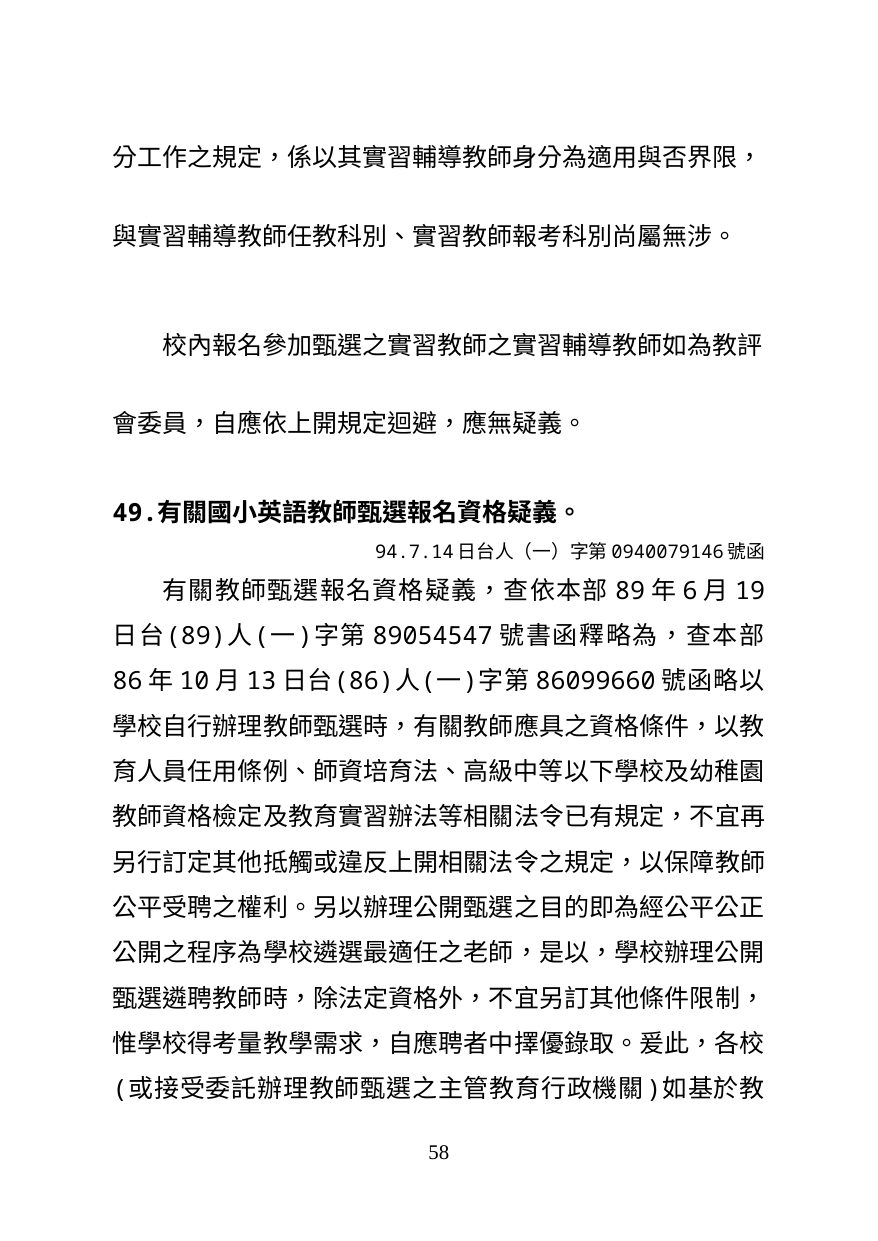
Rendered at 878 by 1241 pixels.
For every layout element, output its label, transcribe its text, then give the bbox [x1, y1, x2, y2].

text 查公立高級中等以下學校教師甄選作業要點第4點規定：「(第1項)教評會委員、甄選委員會委員及筆試、口試、試教、實作委員應確實保密，其本人或配偶、前配偶、四親等內之血親或三親等內之姻親或曾有此關係者報名應試，應依本辦法第八條規定迴避之。（第2項）前項委員係校內報名參加甄選之實習教師之實習輔導教師或與報名參加甄選者曾有師生、同學關係者，均屬應行迴避之情形，不得擔任命題、評分工作。」爰教評會委員、甄選委員會委員及筆試、口試、試教、實作委員如係為校內報名參加甄選之實習教師之實習輔導教師，依上開規定均應予迴避，且不得擔任命題、評分工作。上開實習輔導教師應予迴避及不得擔任命題、評分工作之規定，係以其實習輔導教師身分為適用與否界限，與實習輔導教師任教科別、實習教師報考科別尚屬無涉。 [112, 114, 765, 255]
text 94.7.14日台人（一）字第0940079146號函 [112, 537, 765, 564]
text 有關教師甄選報名資格疑義，查依本部89年6月19日台(89)人(一)字第89054547號書函釋略為，查本部86年10月13日台(86)人(一)字第86099660號函略以，學校自行辦理教師甄選時，有關教師應具之資格條件，以教育人員任用條例、師資培育法、高級中等以下學校及幼稚園教師資格檢定及教育實習辦法等相關法令已有規定，不宜再另行訂定其他抵觸或違反上開相關法令之規定，以保障教師公平受聘之權利。另以辦理公開甄選之目的即為經公平公正公開之程序為學校遴選最適任之老師，是以，學校辦理公開甄選遴聘教師時，除法定資格外，不宜另訂其他條件限制，惟學校得考量教學需求，自應聘者中擇優錄取。爰此，各校(或接受委託辦理教師甄選之主管教育行政機關)如基於教育需要，於甄選簡章中加註考生如具有學校所需專長得擇優予以錄取之規定，尚無違法之處；惟若將所需專長列為甄選之資格條件而限制未具專長者報考，則於法未合。 [112, 570, 765, 1105]
text 校內報名參加甄選之實習教師之實習輔導教師如為教評會委員，自應依上開規定迴避，應無疑義。 [112, 302, 765, 442]
text 49.有關國小英語教師甄選報名資格疑義。 [112, 493, 765, 529]
